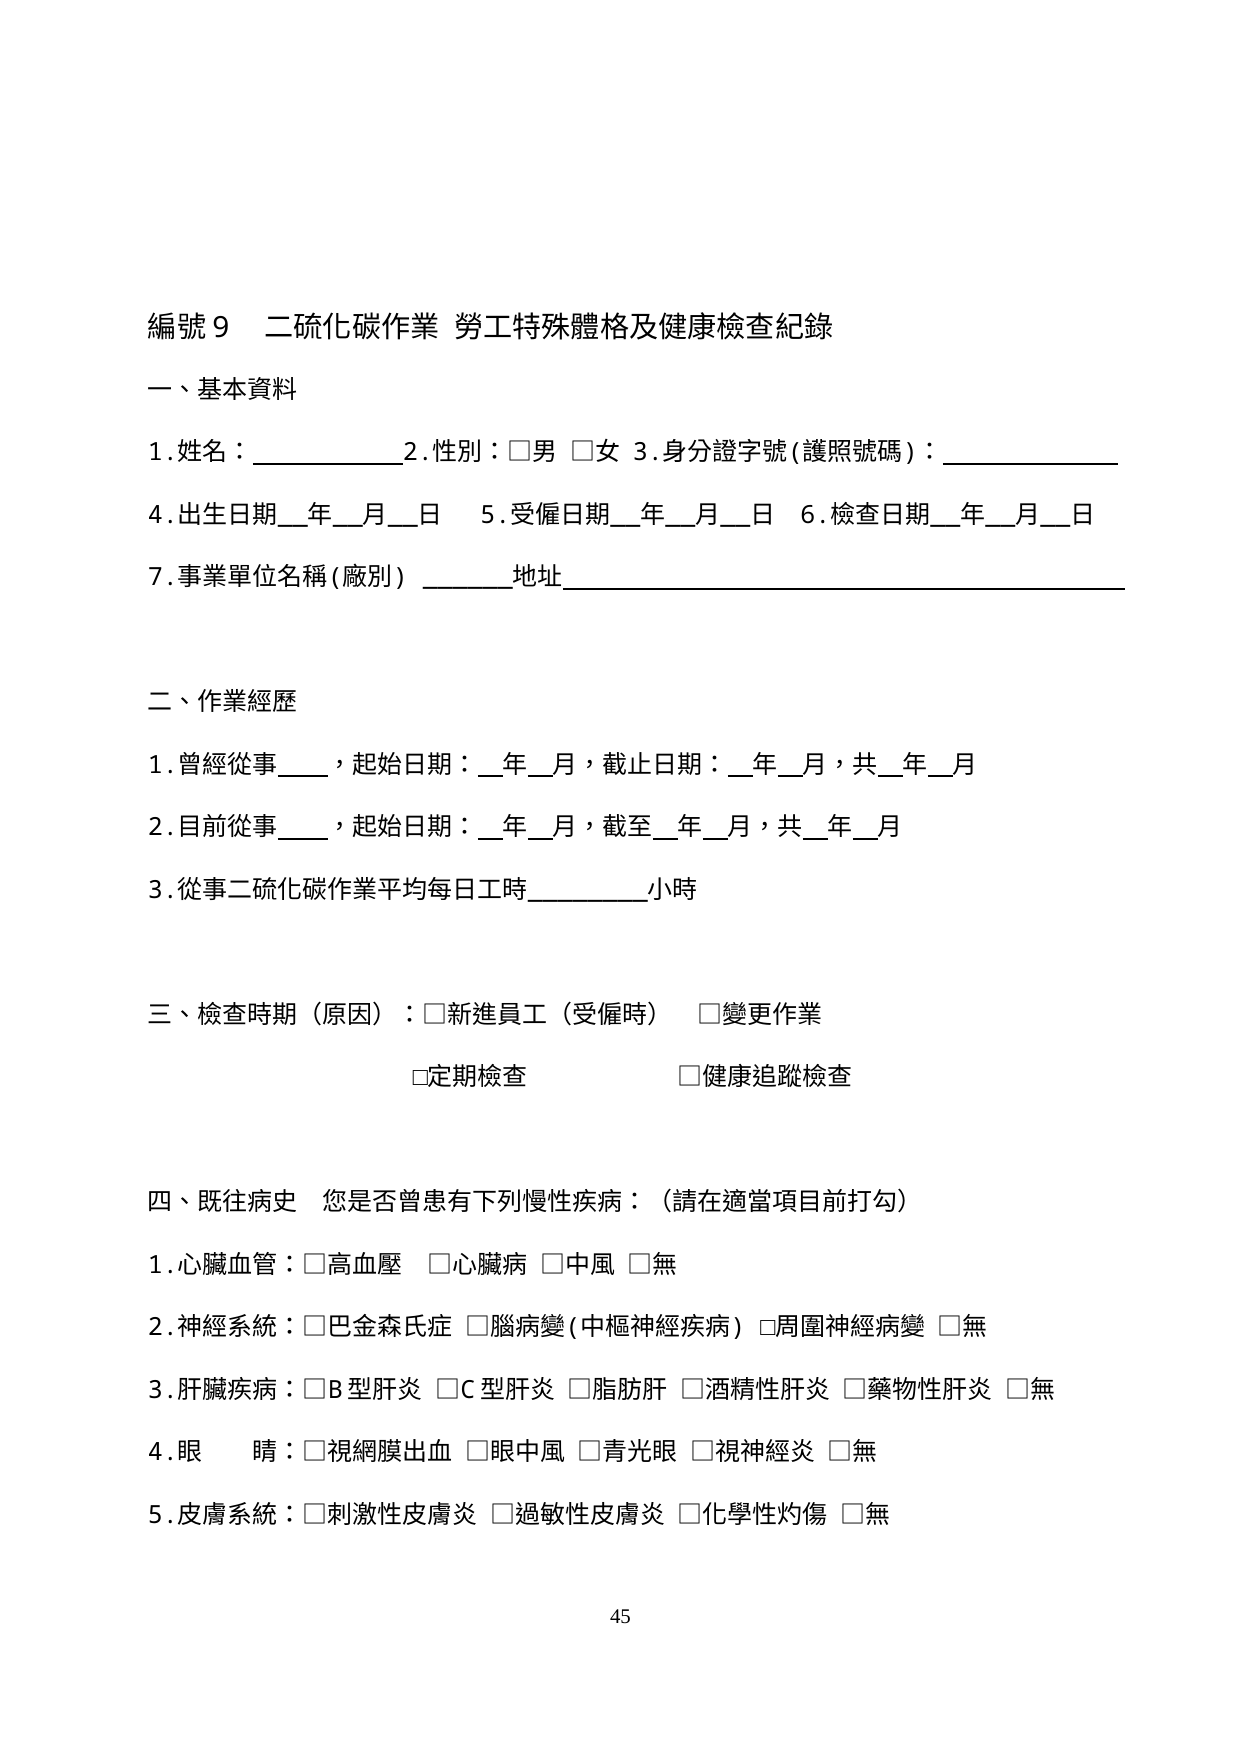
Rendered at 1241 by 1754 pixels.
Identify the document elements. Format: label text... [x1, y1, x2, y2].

text 3.從事二硫化碳作業平均每日工時________小時 [148, 846, 1107, 908]
text 4.眼 睛：□視網膜出血 □眼中風 □青光眼 □視神經炎 □無 [148, 1408, 1096, 1471]
text □定期檢查 □健康追蹤檢查 [148, 1033, 1133, 1096]
text 7.事業單位名稱(廠別) ______地址 [148, 533, 1171, 596]
text 4.出生日期__年__月__日 5.受僱日期__年__月__日 6.檢查日期__年__月__日 [148, 471, 1171, 533]
text 三、檢查時期（原因）：□新進員工（受僱時） □變更作業 [148, 971, 1133, 1033]
subtitle 編號9 二硫化碳作業 勞工特殊體格及健康檢查紀錄 [148, 283, 1092, 346]
text 2.神經系統：□巴金森氏症 □腦病變(中樞神經疾病) □周圍神經病變 □無 [148, 1283, 1133, 1346]
text 1.姓名： 2.性別：□男 □女 3.身分證字號(護照號碼)： [148, 408, 1171, 471]
text 1.曾經從事 ，起始日期： 年 月，截止日期： 年 月，共 年 月 [148, 721, 1133, 783]
text 四、既往病史 您是否曾患有下列慢性疾病：（請在適當項目前打勾） [148, 1158, 1133, 1221]
text 一、基本資料 [148, 346, 1133, 408]
text 5.皮膚系統：□刺激性皮膚炎 □過敏性皮膚炎 □化學性灼傷 □無 [148, 1471, 1133, 1533]
text 2.目前從事 ，起始日期： 年 月，截至 年 月，共 年 月 [148, 783, 1107, 846]
text 3.肝臟疾病：□B型肝炎 □C型肝炎 □脂肪肝 □酒精性肝炎 □藥物性肝炎 □無 [148, 1346, 1096, 1408]
text 1.心臟血管：□高血壓 □心臟病 □中風 □無 [148, 1221, 1133, 1283]
text 二、作業經歷 [148, 658, 1133, 721]
